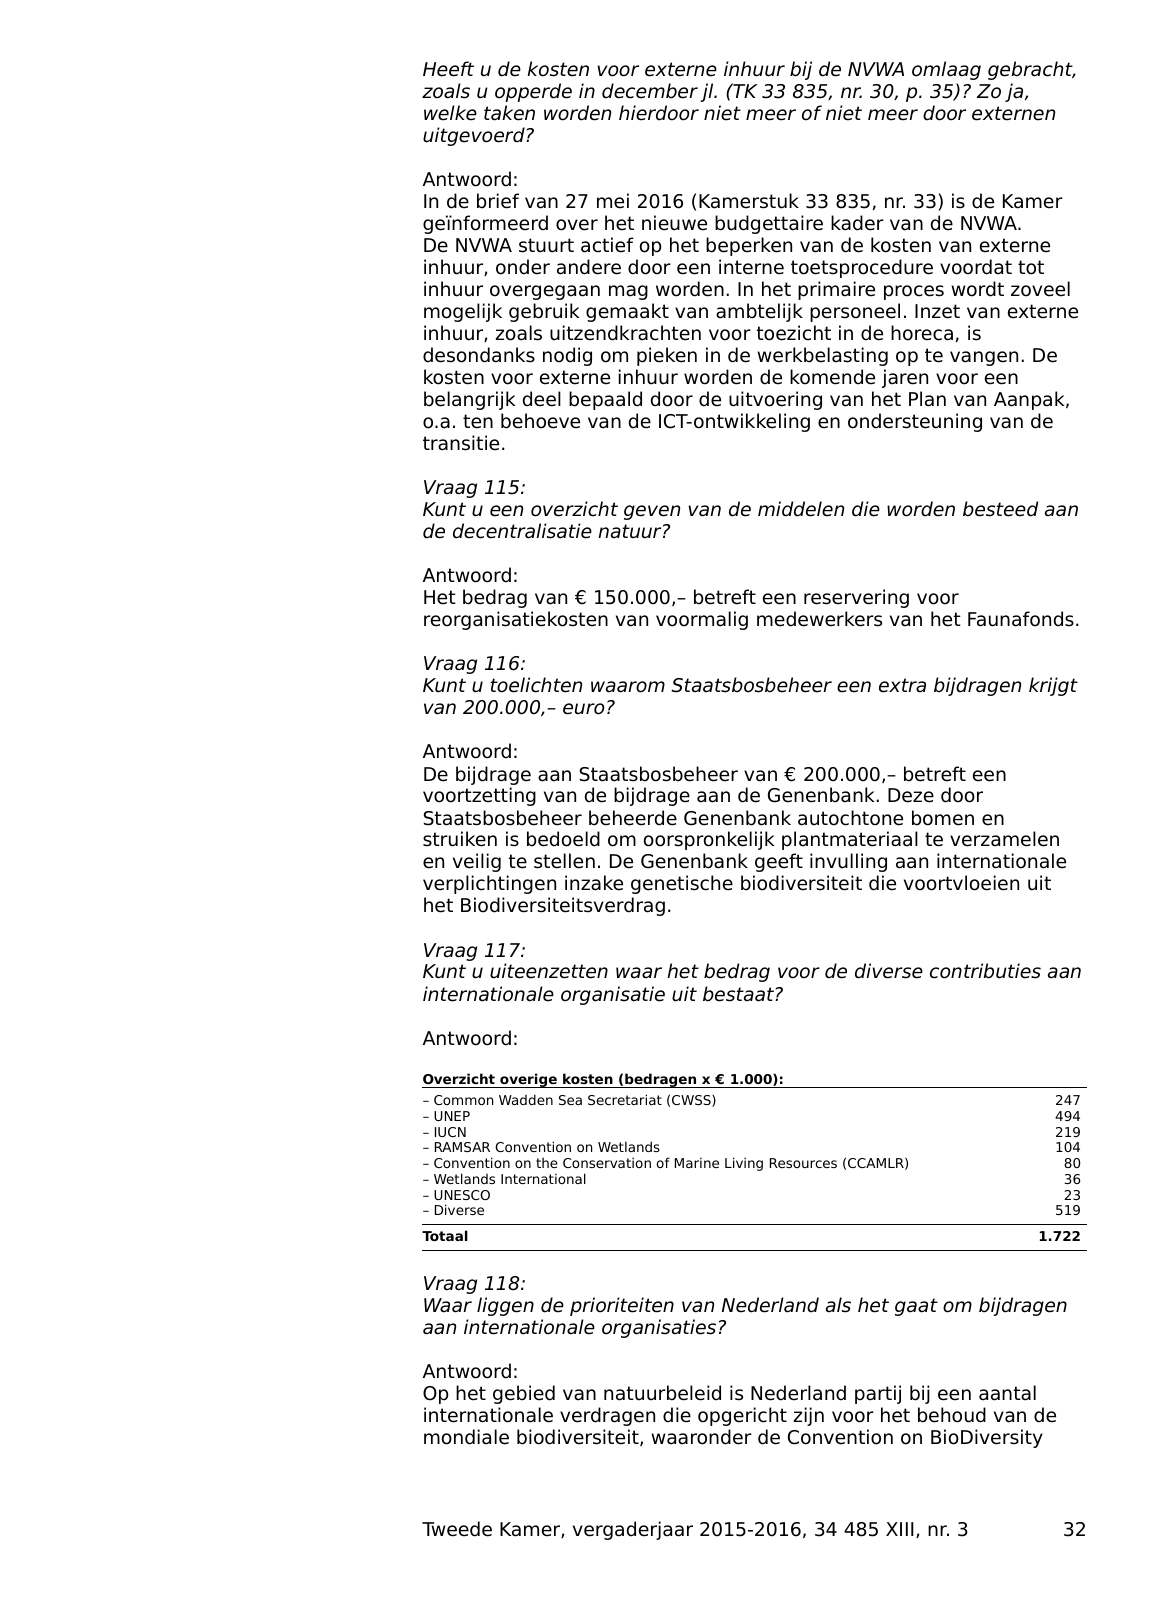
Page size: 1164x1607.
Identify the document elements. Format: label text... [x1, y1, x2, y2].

table_cell 80 [954, 1156, 1087, 1172]
table_cell 104 [954, 1140, 1087, 1156]
table_cell 219 [954, 1124, 1087, 1140]
text Vraag 117: [422, 939, 1087, 961]
text Heeft u de kosten voor externe inhuur bij de NVWA omlaag gebracht, zoals u opperde in december jl. (TK 33 835, nr. 30, p. 35)? Zo ja, welke taken worden hierdoor niet meer of niet meer door externen uitgevoerd? [422, 59, 1087, 147]
text Waar liggen de prioriteiten van Nederland als het gaat om bijdragen aan internationale organisaties? [422, 1295, 1087, 1339]
table_cell 519 [954, 1203, 1087, 1223]
text Op het gebied van natuurbeleid is Nederland partij bij een aantal internationale verdragen die opgericht zijn voor het behoud van de mondiale biodiversiteit, waaronder de Convention on BioDiversity [422, 1383, 1087, 1449]
text Antwoord: [422, 1028, 1087, 1049]
table_cell – Diverse [422, 1203, 954, 1223]
text Kunt u een overzicht geven van de middelen die worden besteed aan de decentralisatie natuur? [422, 499, 1087, 543]
text Antwoord: [422, 741, 1087, 763]
text Antwoord: [422, 565, 1087, 587]
table_cell – Convention on the Conservation of Marine Living Resources (CCAMLR) [422, 1156, 954, 1172]
text Vraag 118: [422, 1273, 1087, 1295]
table_header Overzicht overige kosten (bedragen x € 1.000): [422, 1071, 1087, 1087]
table_cell – RAMSAR Convention on Wetlands [422, 1140, 954, 1156]
text In de brief van 27 mei 2016 (Kamerstuk 33 835, nr. 33) is de Kamer geïnformeerd over het nieuwe budgettaire kader van de NVWA. [422, 191, 1087, 235]
table_cell Totaal [422, 1225, 954, 1249]
table_cell – UNEP [422, 1109, 954, 1124]
table_cell 23 [954, 1187, 1087, 1203]
text Vraag 115: [422, 477, 1087, 499]
text De bijdrage aan Staatsbosbeheer van € 200.000,– betreft een voortzetting van de bijdrage aan de Genenbank. Deze door Staatsbosbeheer beheerde Genenbank autochtone bomen en struiken is bedoeld om oorspronkelijk plantmateriaal te verzamelen en veilig te stellen. De Genenbank geeft invulling aan internationale verplichtingen inzake genetische biodiversiteit die voortvloeien uit het Biodiversiteitsverdrag. [422, 763, 1087, 917]
table_cell – Wetlands International [422, 1172, 954, 1187]
table_cell 1.722 [954, 1225, 1087, 1249]
text Vraag 116: [422, 653, 1087, 675]
table_cell – IUCN [422, 1124, 954, 1140]
text De NVWA stuurt actief op het beperken van de kosten van externe inhuur, onder andere door een interne toetsprocedure voordat tot inhuur overgegaan mag worden. In het primaire proces wordt zoveel mogelijk gebruik gemaakt van ambtelijk personeel. Inzet van externe inhuur, zoals uitzendkrachten voor toezicht in de horeca, is desondanks nodig om pieken in de werkbelasting op te vangen. De kosten voor externe inhuur worden de komende jaren voor een belangrijk deel bepaald door de uitvoering van het Plan van Aanpak, o.a. ten behoeve van de ICT-ontwikkeling en ondersteuning van de transitie. [422, 235, 1087, 455]
table_cell 494 [954, 1109, 1087, 1124]
table_cell 36 [954, 1172, 1087, 1187]
text Antwoord: [422, 1361, 1087, 1383]
text Antwoord: [422, 169, 1087, 191]
table_cell – UNESCO [422, 1187, 954, 1203]
table_cell – Common Wadden Sea Secretariat (CWSS) [422, 1088, 954, 1109]
text Kunt u toelichten waarom Staatsbosbeheer een extra bijdragen krijgt van 200.000,– euro? [422, 675, 1087, 719]
text Kunt u uiteenzetten waar het bedrag voor de diverse contributies aan internationale organisatie uit bestaat? [422, 961, 1087, 1005]
table_cell 247 [954, 1088, 1087, 1109]
text Het bedrag van € 150.000,– betreft een reservering voor reorganisatiekosten van voormalig medewerkers van het Faunafonds. [422, 587, 1087, 631]
